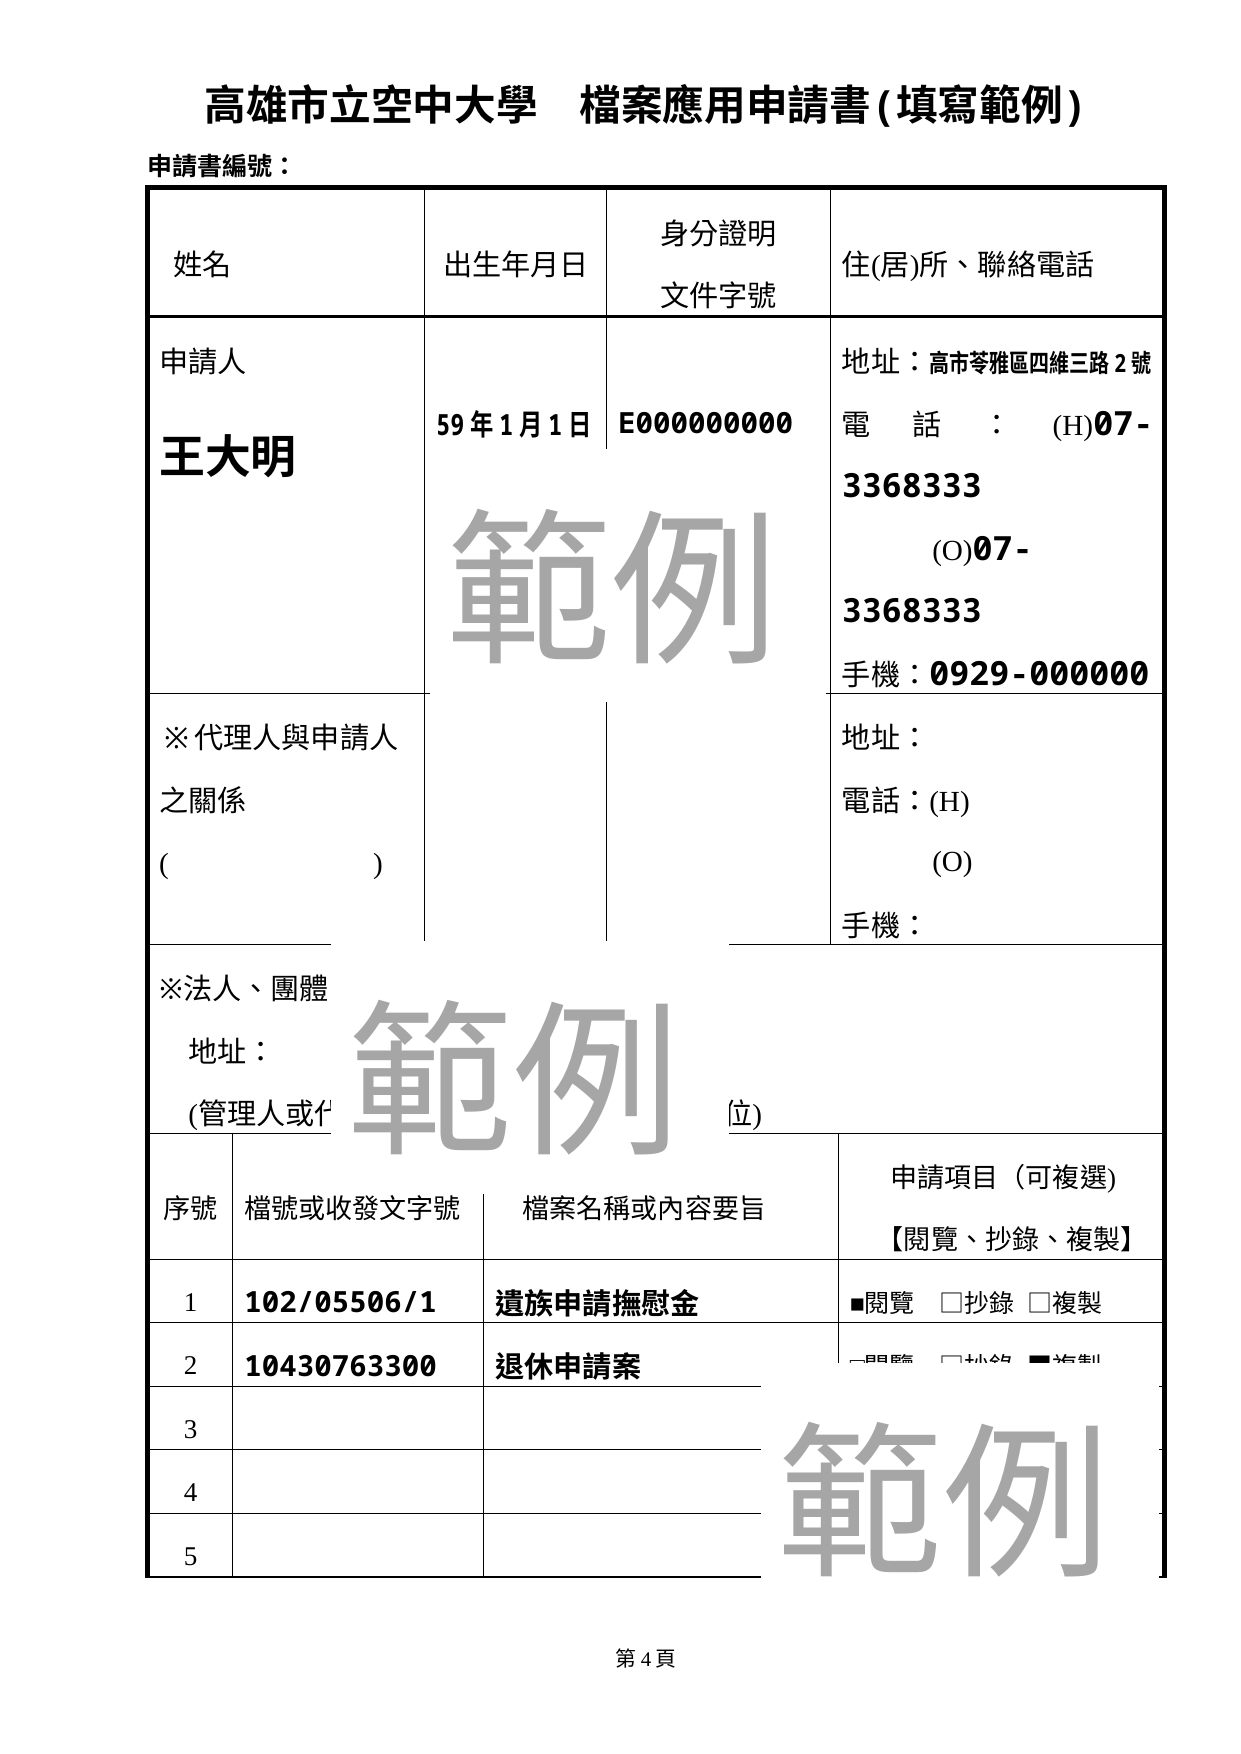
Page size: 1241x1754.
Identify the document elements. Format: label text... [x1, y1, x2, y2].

table_cell 序號 [150, 1134, 232, 1259]
table_cell 1 [150, 1260, 232, 1322]
table_cell 3 [150, 1387, 232, 1449]
table_cell 地址：高市苓雅區四維三路2號 電話：(H)07-3368333 (O)07-3368333 手機：0929-000000 [831, 318, 1162, 693]
table_cell [233, 1514, 483, 1576]
table_cell 檔號或收發文字號 [233, 1134, 483, 1259]
text 高雄市立空中大學 檔案應用申請書(填寫範例) [148, 60, 1144, 123]
table_header 住(居)所、聯絡電話 [831, 190, 1162, 315]
table_cell [607, 694, 830, 944]
table_cell 4 [150, 1450, 232, 1513]
table_cell 59年1月1日 [761, 1363, 1159, 1616]
table_header 身分證明 文件字號 [607, 190, 830, 315]
table_cell [233, 1387, 483, 1449]
table_cell [484, 1387, 761, 1449]
table_cell □閱覽 □抄錄 ■複製 [839, 1323, 1162, 1386]
table_cell [425, 694, 606, 941]
table_cell 5 [150, 1514, 232, 1576]
table_cell [233, 1450, 483, 1513]
table_cell 申請人 王大明 [150, 318, 424, 693]
table_cell E000000000 [607, 318, 830, 693]
table_cell 檔案名稱或內容要旨 [484, 1134, 838, 1259]
table_header 出生年月日 [425, 190, 606, 315]
text 申請書編號： [148, 123, 1144, 185]
table_cell [484, 1514, 761, 1576]
table_cell ■閱覽 □抄錄 □複製 [839, 1260, 1162, 1322]
table_cell 59年1月1日 [331, 941, 729, 1194]
table_cell ※代理人與申請人之關係 ( ) [150, 694, 424, 944]
table_cell [484, 1450, 761, 1513]
table_cell 2 [150, 1323, 232, 1386]
table_cell 遺族申請撫慰金 [484, 1260, 838, 1322]
table_cell 102/05506/1 [233, 1260, 483, 1322]
table_cell 10430763300 [233, 1323, 483, 1386]
table_cell ※法人、團體、事務所或營業所名稱： 地址： (管理人或代表人資料請填於上項申請人欄位) [150, 945, 331, 1133]
table_cell 退休申請案 [484, 1323, 838, 1386]
table_cell 申請項目（可複選) 【閱覽、抄錄、複製】 [839, 1134, 1162, 1259]
table_cell ※法人、團體、事務所或營業所名稱： 地址： (管理人或代表人資料請填於上項申請人欄位) [729, 945, 1162, 1133]
table_header 姓名 [150, 190, 424, 315]
table_cell 地址： 電話：(H) (O) 手機： [831, 694, 1162, 944]
table_cell 59年1月1日 [425, 318, 826, 702]
